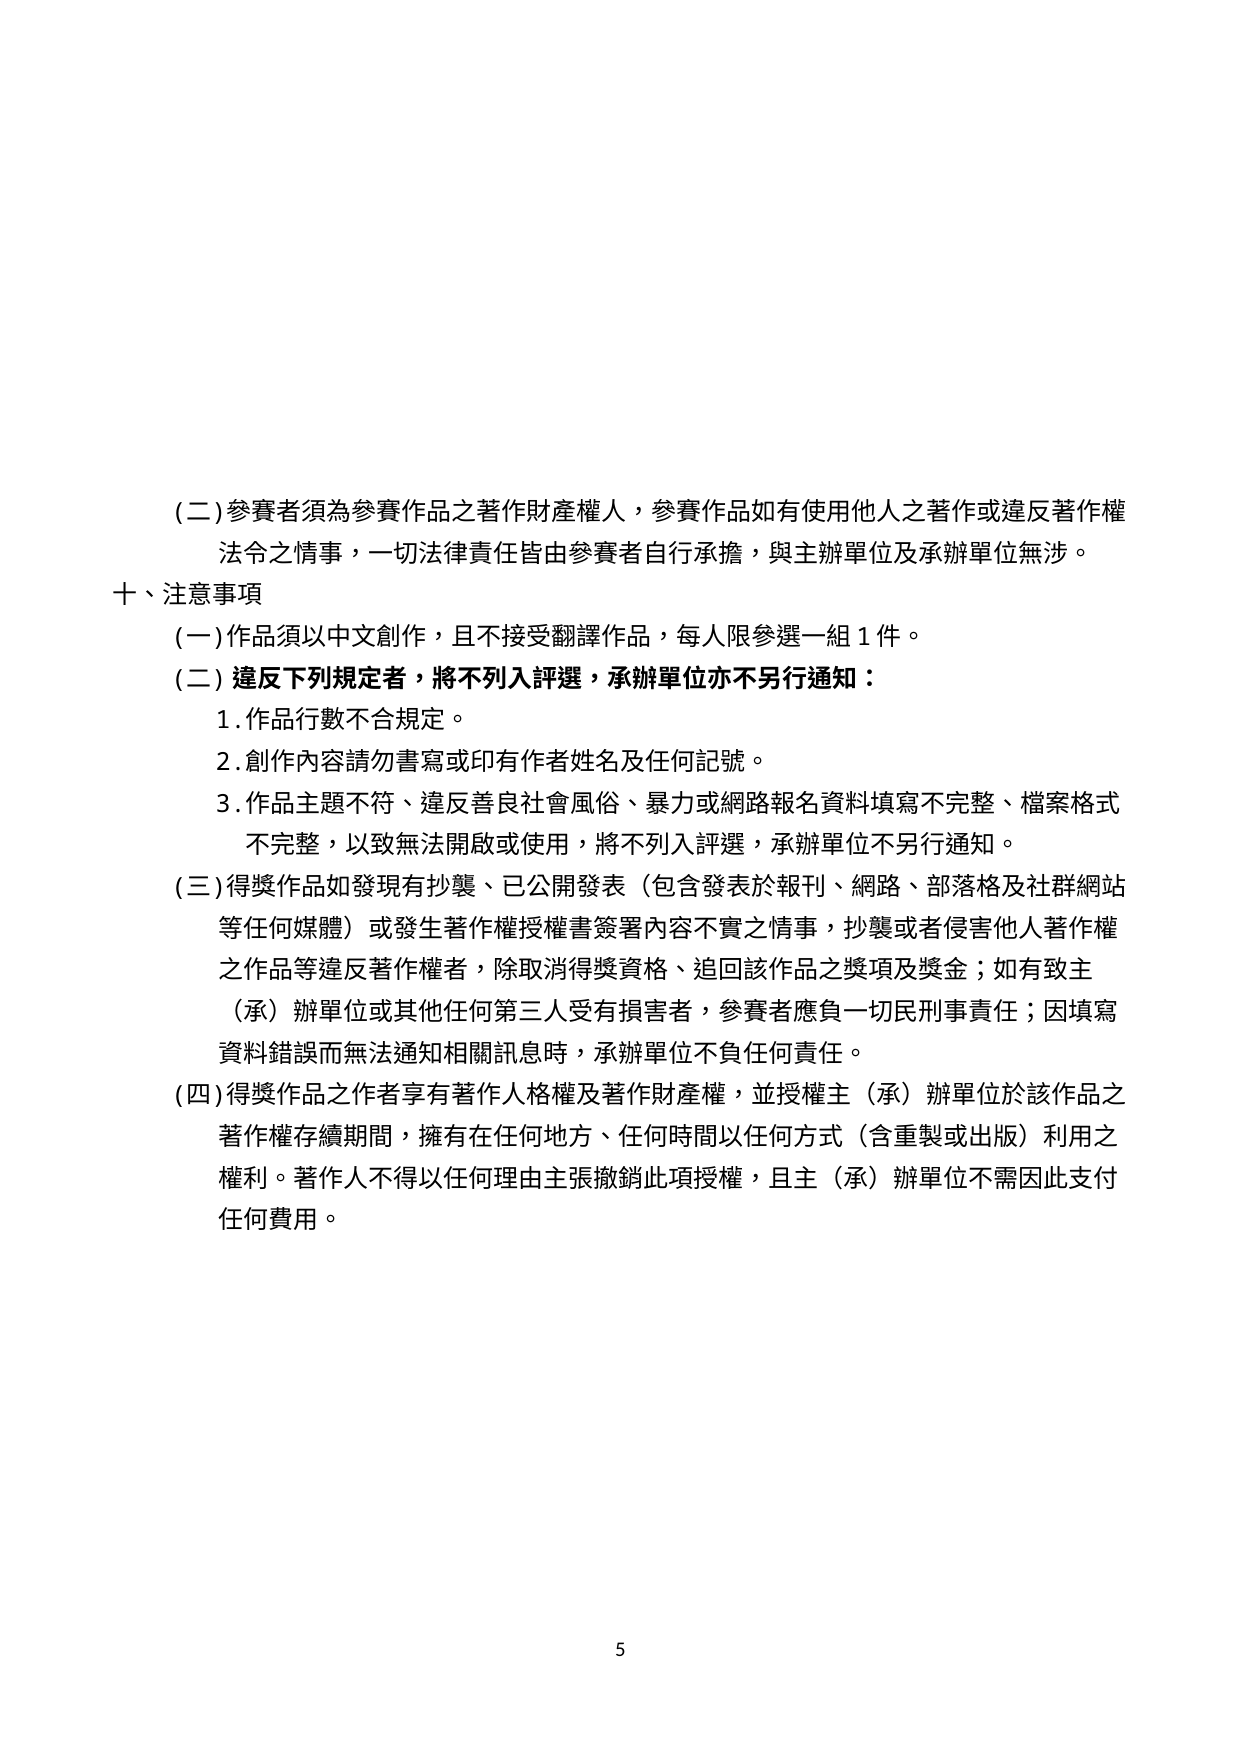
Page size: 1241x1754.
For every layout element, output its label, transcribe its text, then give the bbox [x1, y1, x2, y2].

text 十、注意事項 [112, 571, 1128, 612]
text 1.作品行數不合規定。 [215, 696, 1128, 737]
text (三)得獎作品如發現有抄襲、已公開發表（包含發表於報刊、網路、部落格及社群網站等任何媒體）或發生著作權授權書簽署內容不實之情事，抄襲或者侵害他人著作權之作品等違反著作權者，除取消得獎資格、追回該作品之獎項及獎金；如有致主（承）辦單位或其他任何第三人受有損害者，參賽者應負一切民刑事責任；因填寫資料錯誤而無法通知相關訊息時，承辦單位不負任何責任。 [171, 862, 1128, 1071]
text (二) 違反下列規定者，將不列入評選，承辦單位亦不另行通知： [171, 654, 1128, 696]
text (一)作品須以中文創作，且不接受翻譯作品，每人限參選一組1件。 [171, 612, 1128, 654]
text 3.作品主題不符、違反善良社會風俗、暴力或網路報名資料填寫不完整、檔案格式不完整，以致無法開啟或使用，將不列入評選，承辦單位不另行通知。 [215, 779, 1128, 862]
text 2.創作內容請勿書寫或印有作者姓名及任何記號。 [215, 737, 1128, 779]
text (二)參賽者須為參賽作品之著作財產權人，參賽作品如有使用他人之著作或違反著作權法令之情事，一切法律責任皆由參賽者自行承擔，與主辦單位及承辦單位無涉。 [171, 487, 1128, 571]
text (四)得獎作品之作者享有著作人格權及著作財產權，並授權主（承）辦單位於該作品之著作權存續期間，擁有在任何地方、任何時間以任何方式（含重製或出版）利用之權利。著作人不得以任何理由主張撤銷此項授權，且主（承）辦單位不需因此支付任何費用。 [171, 1071, 1128, 1237]
